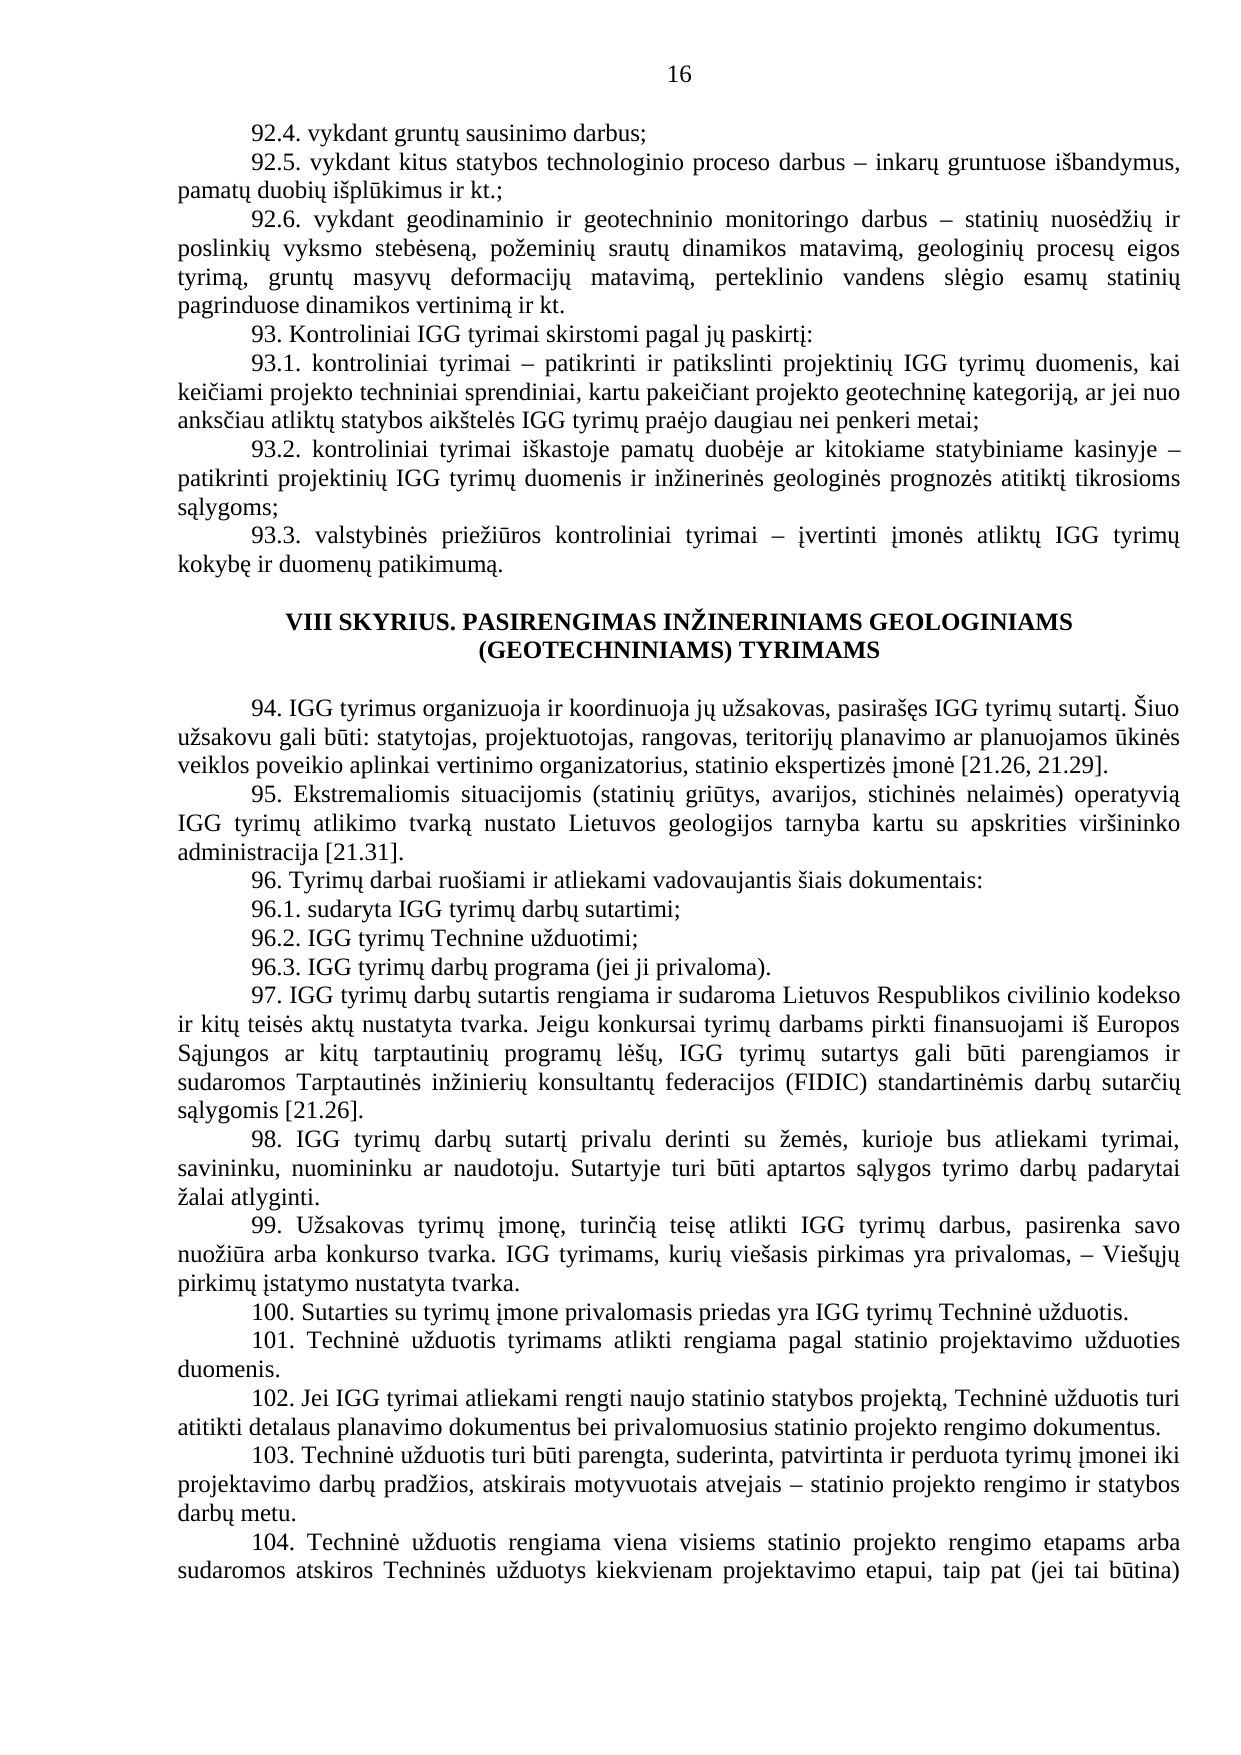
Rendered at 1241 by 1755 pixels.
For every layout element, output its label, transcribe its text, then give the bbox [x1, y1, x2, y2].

text 101. Techninė užduotis tyrimams atlikti rengiama pagal statinio projektavimo užduoties duomenis. [177, 1326, 1181, 1383]
text 96. Tyrimų darbai ruošiami ir atliekami vadovaujantis šiais dokumentais: [177, 866, 1181, 894]
text 100. Sutarties su tyrimų įmone privalomasis priedas yra IGG tyrimų Techninė užduotis. [177, 1297, 1181, 1326]
text 98. IGG tyrimų darbų sutartį privalu derinti su žemės, kurioje bus atliekami tyrimai, savininku, nuomininku ar naudotoju. Sutartyje turi būti aptartos sąlygos tyrimo darbų padarytai žalai atlyginti. [177, 1124, 1181, 1211]
text 92.5. vykdant kitus statybos technologinio proceso darbus – inkarų gruntuose išbandymus, pamatų duobių išplūkimus ir kt.; [177, 147, 1181, 204]
text 92.6. vykdant geodinaminio ir geotechninio monitoringo darbus – statinių nuosėdžių ir poslinkių vyksmo stebėseną, požeminių srautų dinamikos matavimą, geologinių procesų eigos tyrimą, gruntų masyvų deformacijų matavimą, perteklinio vandens slėgio esamų statinių pagrinduose dinamikos vertinimą ir kt. [177, 204, 1181, 319]
text 94. IGG tyrimus organizuoja ir koordinuoja jų užsakovas, pasirašęs IGG tyrimų sutartį. Šiuo užsakovu gali būti: statytojas, projektuotojas, rangovas, teritorijų planavimo ar planuojamos ūkinės veiklos poveikio aplinkai vertinimo organizatorius, statinio ekspertizės įmonė [21.26, 21.29]. [177, 693, 1181, 779]
text 93. Kontroliniai IGG tyrimai skirstomi pagal jų paskirtį: [177, 319, 1181, 348]
text VIII SKYRIUS. PASIRENGIMAS INŽINERINIAMS GEOLOGINIAMS (GEOTECHNINIAMS) TYRIMAMS [177, 607, 1181, 664]
text 96.1. sudaryta IGG tyrimų darbų sutartimi; [177, 894, 1181, 923]
text 95. Ekstremaliomis situacijomis (statinių griūtys, avarijos, stichinės nelaimės) operatyvią IGG tyrimų atlikimo tvarką nustato Lietuvos geologijos tarnyba kartu su apskrities viršininko administracija [21.31]. [177, 779, 1181, 866]
text 104. Techninė užduotis rengiama viena visiems statinio projekto rengimo etapams arba sudaromos atskiros Techninės užduotys kiekvienam projektavimo etapui, taip pat (jei tai būtina) [177, 1527, 1181, 1584]
text 97. IGG tyrimų darbų sutartis rengiama ir sudaroma Lietuvos Respublikos civilinio kodekso ir kitų teisės aktų nustatyta tvarka. Jeigu konkursai tyrimų darbams pirkti finansuojami iš Europos Sąjungos ar kitų tarptautinių programų lėšų, IGG tyrimų sutartys gali būti parengiamos ir sudaromos Tarptautinės inžinierių konsultantų federacijos (FIDIC) standartinėmis darbų sutarčių sąlygomis [21.26]. [177, 981, 1181, 1124]
text 92.4. vykdant gruntų sausinimo darbus; [177, 118, 1181, 147]
text 102. Jei IGG tyrimai atliekami rengti naujo statinio statybos projektą, Techninė užduotis turi atitikti detalaus planavimo dokumentus bei privalomuosius statinio projekto rengimo dokumentus. [177, 1383, 1181, 1441]
text 96.2. IGG tyrimų Technine užduotimi; [177, 923, 1181, 952]
text 93.2. kontroliniai tyrimai iškastoje pamatų duobėje ar kitokiame statybiniame kasinyje – patikrinti projektinių IGG tyrimų duomenis ir inžinerinės geologinės prognozės atitiktį tikrosioms sąlygoms; [177, 434, 1181, 521]
text 93.1. kontroliniai tyrimai – patikrinti ir patikslinti projektinių IGG tyrimų duomenis, kai keičiami projekto techniniai sprendiniai, kartu pakeičiant projekto geotechninę kategoriją, ar jei nuo anksčiau atliktų statybos aikštelės IGG tyrimų praėjo daugiau nei penkeri metai; [177, 348, 1181, 434]
text 96.3. IGG tyrimų darbų programa (jei ji privaloma). [177, 952, 1181, 981]
text 103. Techninė užduotis turi būti parengta, suderinta, patvirtinta ir perduota tyrimų įmonei iki projektavimo darbų pradžios, atskirais motyvuotais atvejais – statinio projekto rengimo ir statybos darbų metu. [177, 1441, 1181, 1527]
text 99. Užsakovas tyrimų įmonę, turinčią teisę atlikti IGG tyrimų darbus, pasirenka savo nuožiūra arba konkurso tvarka. IGG tyrimams, kurių viešasis pirkimas yra privalomas, – Viešųjų pirkimų įstatymo nustatyta tvarka. [177, 1211, 1181, 1297]
text 93.3. valstybinės priežiūros kontroliniai tyrimai – įvertinti įmonės atliktų IGG tyrimų kokybę ir duomenų patikimumą. [177, 521, 1181, 578]
